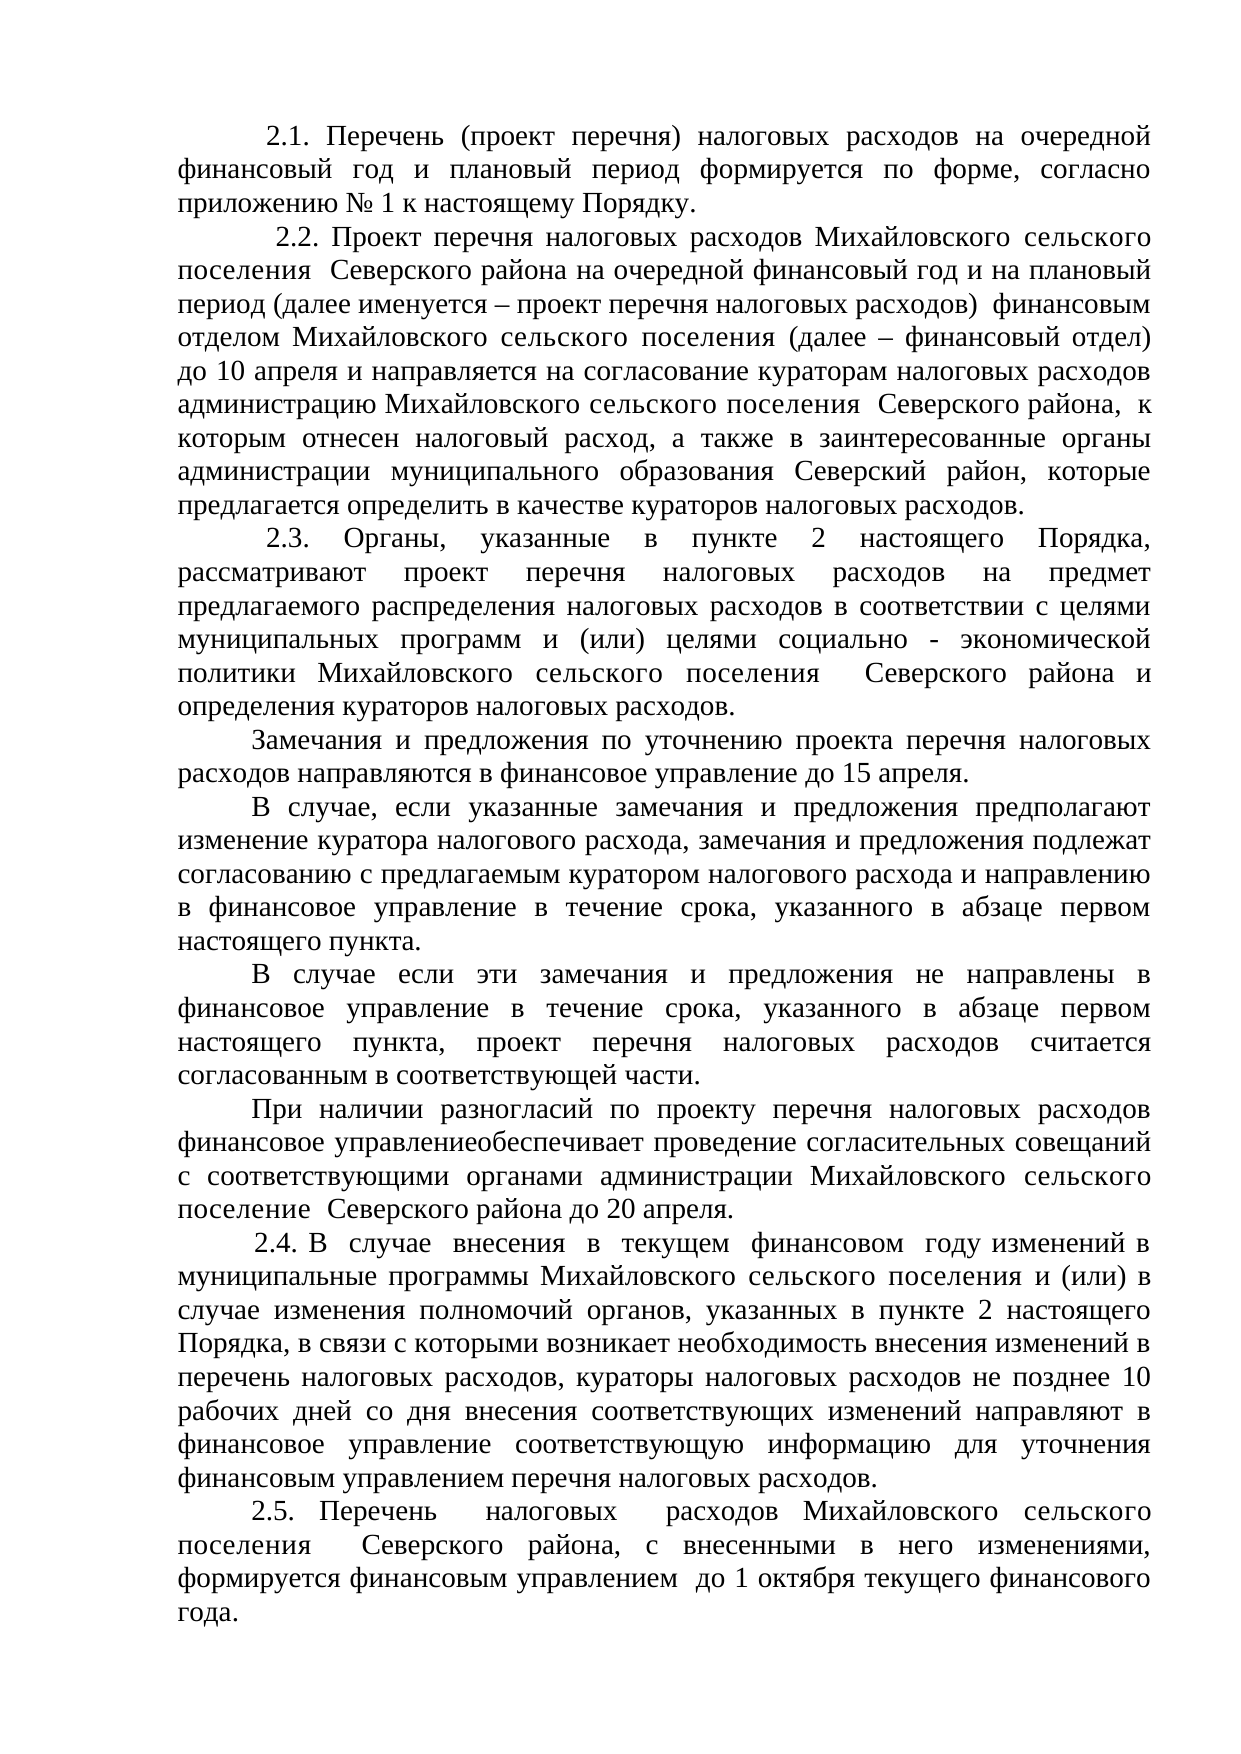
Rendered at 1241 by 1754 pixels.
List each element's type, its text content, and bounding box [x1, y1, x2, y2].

text Замечания и предложения по уточнению проекта перечня налоговых расходов направляются в финансовое управление до 15 апреля. [177, 722, 1152, 789]
text В случае если эти замечания и предложения не направлены в финансовое управление в течение срока, указанного в абзаце первом настоящего пункта, проект перечня налоговых расходов считается согласованным в соответствующей части. [177, 957, 1152, 1091]
text В случае, если указанные замечания и предложения предполагают изменение куратора налогового расхода, замечания и предложения подлежат согласованию с предлагаемым куратором налогового расхода и направлению в финансовое управление в течение срока, указанного в абзаце первом настоящего пункта. [177, 789, 1152, 957]
text При наличии разногласий по проекту перечня налоговых расходов финансовое управлениеобеспечивает проведение согласительных совещаний с соответствующими органами администрации Михайловского сельского поселение Северского района до 20 апреля. [177, 1091, 1152, 1225]
text 2.4. В случае внесения в текущем финансовом году изменений в муниципальные программы Михайловского сельского поселения и (или) в случае изменения полномочий органов, указанных в пункте 2 настоящего Порядка, в связи с которыми возникает необходимость внесения изменений в перечень налоговых расходов, кураторы налоговых расходов не позднее 10 рабочих дней со дня внесения соответствующих изменений направляют в финансовое управление соответствующую информацию для уточнения финансовым управлением перечня налоговых расходов. [177, 1225, 1152, 1493]
text 2.1. Перечень (проект перечня) налоговых расходов на очередной финансовый год и плановый период формируется по форме, согласно приложению № 1 к настоящему Порядку. [177, 118, 1152, 219]
text 2.2. Проект перечня налоговых расходов Михайловского сельского поселения Северского района на очередной финансовый год и на плановый период (далее именуется – проект перечня налоговых расходов) финансовым отделом Михайловского сельского поселения (далее – финансовый отдел) до 10 апреля и направляется на согласование кураторам налоговых расходов администрацию Михайловского сельского поселения Северского района, к которым отнесен налоговый расход, а также в заинтересованные органы администрации муниципального образования Северский район, которые предлагается определить в качестве кураторов налоговых расходов. [177, 219, 1152, 521]
text 2.3. Органы, указанные в пункте 2 настоящего Порядка, рассматривают проект перечня налоговых расходов на предмет предлагаемого распределения налоговых расходов в соответствии с целями муниципальных программ и (или) целями социально - экономической политики Михайловского сельского поселения Северского района и определения кураторов налоговых расходов. [177, 521, 1152, 722]
text 2.5. Перечень налоговых расходов Михайловского сельского поселения Северского района, с внесенными в него изменениями, формируется финансовым управлением до 1 октября текущего финансового года. [177, 1493, 1152, 1627]
